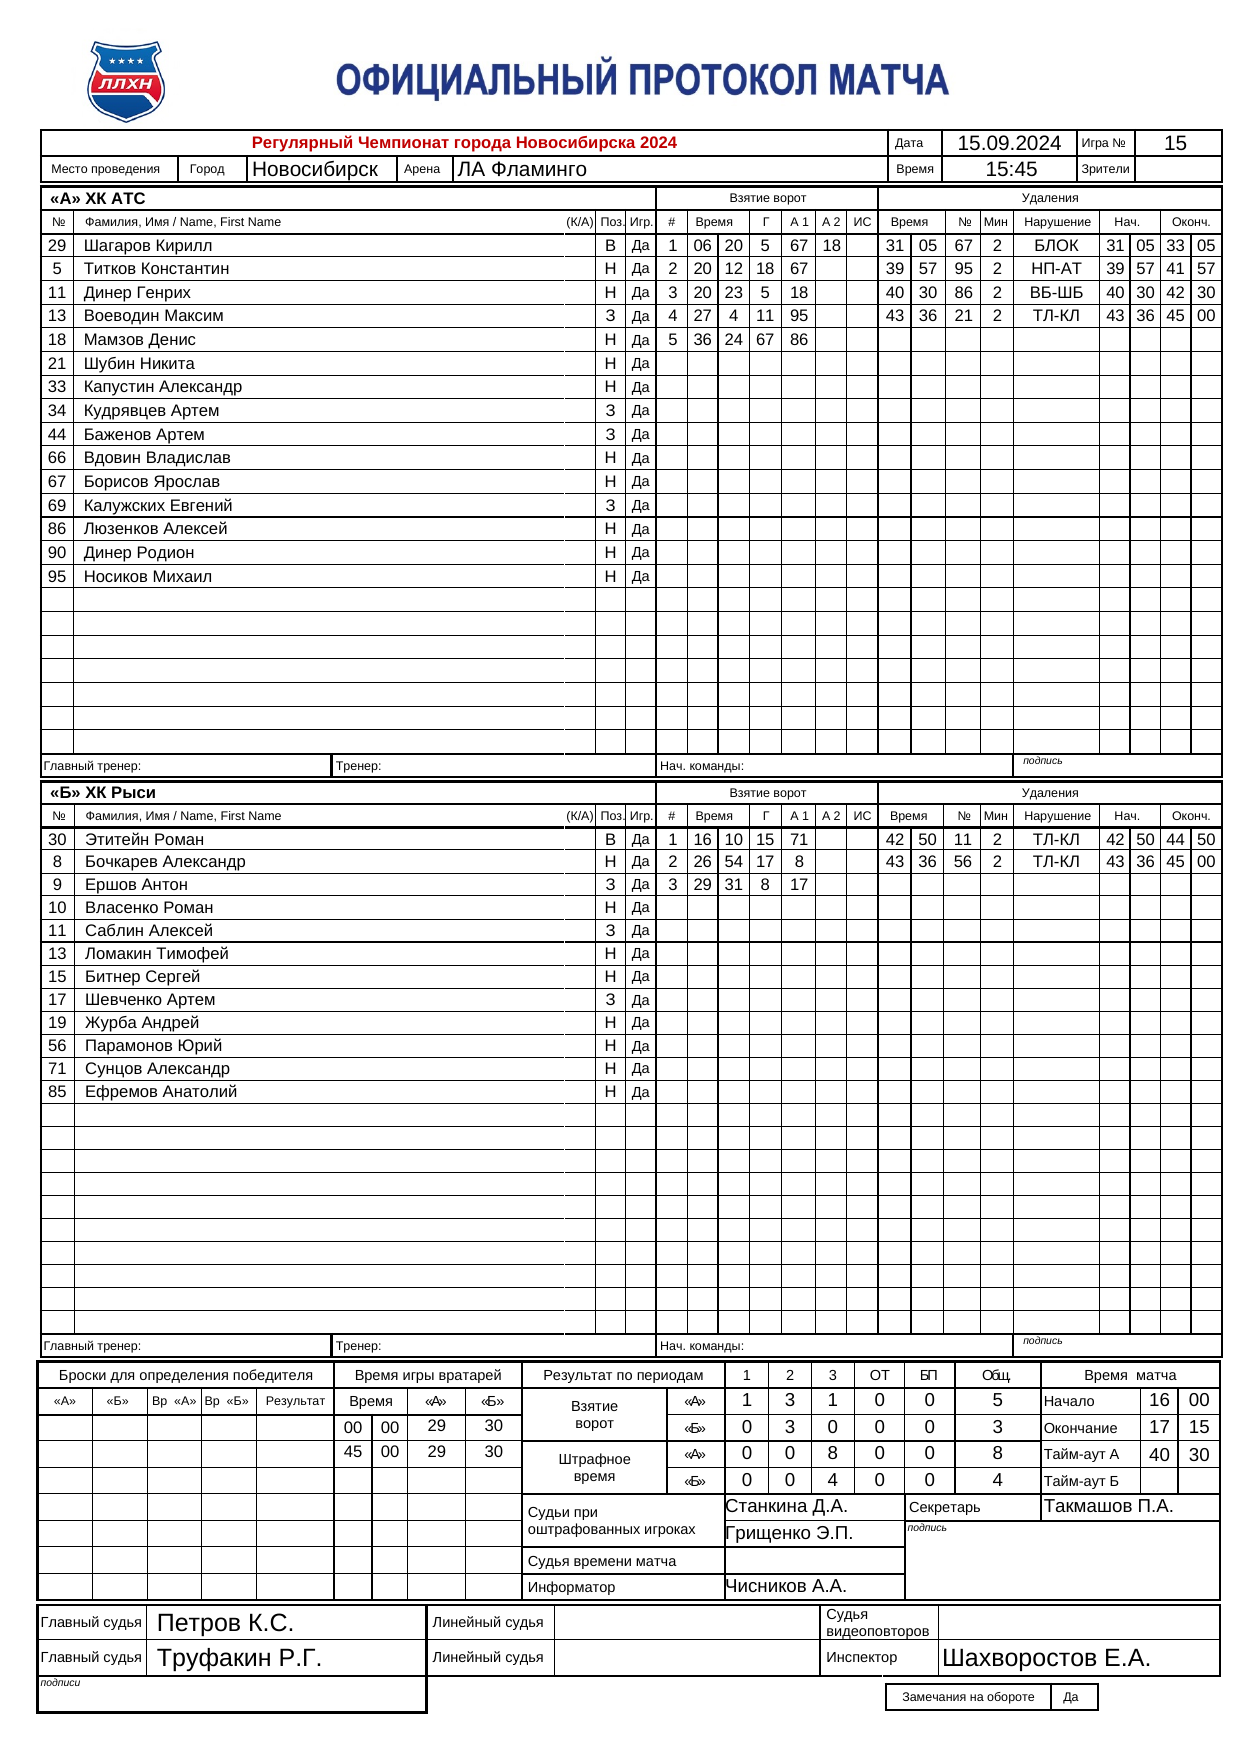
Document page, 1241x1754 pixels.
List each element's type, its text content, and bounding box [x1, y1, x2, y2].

table_cell [1131, 612, 1160, 634]
table_cell Судьи при оштрафованных игроках [523, 1495, 724, 1546]
table_cell [1131, 1150, 1160, 1172]
table_cell Место проведения [42, 157, 177, 181]
table_cell [750, 399, 781, 422]
table_cell 33 [42, 376, 73, 398]
table_cell [657, 1058, 687, 1079]
table_cell 5 [956, 1389, 1040, 1413]
table_cell [750, 446, 781, 469]
table_cell [75, 1104, 564, 1126]
table_cell [847, 1104, 877, 1126]
table_cell [565, 1104, 595, 1126]
table_cell [1131, 352, 1160, 374]
table_cell [1136, 157, 1221, 181]
table_cell [782, 518, 815, 540]
table_cell [202, 1468, 256, 1493]
table_cell [1131, 659, 1160, 682]
table_cell [719, 896, 749, 918]
table_cell [782, 565, 815, 587]
table_cell [750, 518, 781, 540]
table_cell [42, 1311, 74, 1333]
table_cell [719, 1288, 749, 1310]
table_cell [1131, 1104, 1160, 1126]
table_cell [555, 1640, 819, 1675]
table_cell [912, 874, 943, 895]
table_cell [782, 943, 815, 964]
table_cell [1100, 1150, 1129, 1172]
table_cell [981, 1219, 1013, 1241]
table_cell Время [335, 1389, 407, 1413]
table_cell [719, 1242, 749, 1264]
table_cell [1100, 328, 1129, 351]
table_cell [847, 683, 877, 706]
table_cell [944, 1242, 980, 1264]
table_cell [373, 1468, 407, 1493]
table_cell [1141, 1468, 1177, 1493]
table_cell 90 [42, 541, 73, 564]
table_cell [148, 1468, 201, 1493]
table_cell 00 [373, 1441, 407, 1467]
table_cell [373, 1574, 407, 1599]
table_cell [944, 920, 980, 941]
table_cell [596, 1311, 625, 1333]
table_header 15 [1136, 131, 1221, 155]
table_cell А 1 [782, 805, 815, 826]
table_cell 2 [981, 305, 1013, 327]
table_cell [1100, 588, 1129, 611]
table_cell [847, 352, 877, 374]
table_cell [626, 1242, 655, 1264]
table_cell 42 [879, 829, 910, 849]
table_cell 36 [912, 305, 945, 327]
table_cell (К/А) [565, 805, 595, 826]
table_cell 18 [750, 257, 781, 280]
table_cell [981, 399, 1013, 422]
table_cell [596, 588, 625, 611]
table_cell [719, 683, 749, 706]
table_cell Такмашов П.А. [1042, 1495, 1219, 1520]
table_cell [912, 1219, 943, 1241]
table_cell [626, 1219, 655, 1241]
table_cell [847, 1311, 877, 1333]
table_cell [688, 943, 717, 964]
table_cell [782, 1311, 815, 1333]
table_cell [596, 1173, 625, 1195]
table_cell [688, 470, 717, 493]
table_cell [944, 1288, 980, 1310]
table_cell [981, 730, 1013, 753]
table_cell [565, 683, 595, 706]
table_cell [1161, 612, 1190, 634]
table_cell [879, 896, 910, 918]
table_cell Журба Андрей [75, 1012, 564, 1033]
table_cell [816, 518, 846, 540]
table_cell [719, 1081, 749, 1103]
table_cell Судья видеоповторов [821, 1606, 938, 1639]
table_cell [1192, 966, 1221, 987]
table_cell [816, 423, 846, 445]
table_cell Да [626, 423, 655, 445]
table_cell [1192, 943, 1221, 964]
table_cell [1192, 659, 1221, 682]
table_cell [1100, 1104, 1129, 1126]
table_cell Н [596, 518, 625, 540]
table_cell 45 [1161, 305, 1190, 327]
table_header БП [905, 1363, 954, 1387]
table_cell [74, 683, 564, 706]
table_cell [408, 1574, 465, 1599]
table_cell [719, 423, 749, 445]
table_cell [42, 1288, 74, 1310]
table_header 1 [726, 1363, 768, 1387]
table_cell [750, 541, 781, 564]
table_cell [373, 1494, 407, 1520]
table_cell 15 [42, 966, 74, 987]
table_cell [1192, 707, 1221, 729]
table_cell Да [626, 235, 655, 256]
table_cell [1161, 1311, 1190, 1333]
table_cell [1161, 636, 1190, 658]
table_cell 67 [782, 235, 815, 256]
table_cell [1100, 1265, 1129, 1287]
table_cell [782, 1242, 815, 1264]
table_cell 05 [1192, 235, 1221, 256]
table_cell [657, 1311, 687, 1333]
table_cell [1192, 1127, 1221, 1149]
table_cell [981, 588, 1013, 611]
table_cell ТЛ-КЛ [1014, 305, 1099, 327]
table_cell [981, 659, 1013, 682]
table_cell 67 [946, 235, 980, 256]
table_cell [1014, 1311, 1099, 1333]
table_cell [1014, 446, 1099, 469]
table_cell [719, 1127, 749, 1149]
table_cell 1 [812, 1389, 854, 1413]
table_cell 71 [782, 829, 815, 849]
table_cell [408, 1494, 465, 1520]
table_cell [657, 659, 687, 682]
table_cell [1192, 470, 1221, 493]
table_cell [782, 1127, 815, 1149]
table_cell [1192, 1288, 1221, 1310]
table_cell [782, 588, 815, 611]
table_cell Да [626, 281, 655, 303]
table_cell [1014, 1196, 1099, 1218]
table_cell [719, 989, 749, 1011]
table_cell 15 [1179, 1415, 1219, 1440]
table_cell [816, 1058, 846, 1079]
table_cell [1014, 966, 1099, 987]
table_cell [626, 1150, 655, 1172]
table_cell [657, 1173, 687, 1195]
table_cell Да [626, 1081, 655, 1103]
table_cell [1131, 376, 1160, 398]
table_cell [688, 896, 717, 918]
table_cell [1131, 943, 1160, 964]
table_cell Да [626, 352, 655, 374]
table_cell [847, 588, 877, 611]
table_cell [75, 1150, 564, 1172]
table_cell 9 [42, 874, 74, 895]
table_cell [946, 612, 980, 634]
table_cell [946, 470, 980, 493]
table_cell [719, 494, 749, 516]
table_cell 43 [879, 850, 910, 872]
table_cell [408, 1468, 465, 1493]
table_cell [657, 707, 687, 729]
table_cell [782, 730, 815, 753]
table_cell [1161, 1127, 1190, 1149]
table_cell [944, 943, 980, 964]
table_cell [912, 588, 945, 611]
table_cell [93, 1441, 147, 1467]
table_cell [565, 1196, 595, 1218]
table_cell [981, 446, 1013, 469]
table_cell [565, 1081, 595, 1103]
table_cell [879, 1311, 910, 1333]
table_cell Взятие ворот [523, 1389, 666, 1440]
table_cell Н [596, 943, 625, 964]
table_cell 40 [879, 281, 910, 303]
table_cell [981, 1104, 1013, 1126]
table_cell Динер Генрих [74, 281, 564, 303]
table_cell Игр. [626, 805, 655, 826]
table_cell [565, 257, 595, 280]
table_cell [1192, 494, 1221, 516]
table_cell [565, 494, 595, 516]
table_cell [946, 352, 980, 374]
table_cell [946, 683, 980, 706]
table_cell [688, 1012, 717, 1033]
table_cell 3 [657, 281, 687, 303]
table_cell Нач. [1100, 805, 1160, 826]
table_cell [944, 1012, 980, 1033]
table_cell Да [626, 943, 655, 964]
table_cell 16 [1141, 1389, 1177, 1413]
table_cell [981, 328, 1013, 351]
table_cell [1014, 1104, 1099, 1126]
table_cell [1192, 1242, 1221, 1264]
table_cell 27 [688, 305, 717, 327]
table_cell [1161, 659, 1190, 682]
table_cell [847, 874, 877, 895]
table_cell [883, 1677, 1220, 1681]
table_cell [944, 1196, 980, 1218]
table_cell 36 [1131, 305, 1160, 327]
table_cell [688, 1150, 717, 1172]
table_cell 57 [1131, 257, 1160, 280]
table_cell [944, 1058, 980, 1079]
table_cell [750, 1104, 781, 1126]
table_cell [1131, 730, 1160, 753]
table_cell [565, 636, 595, 658]
table_cell 95 [782, 305, 815, 327]
table_cell [565, 1311, 595, 1333]
table_cell Н [596, 966, 625, 987]
table_cell [912, 1150, 943, 1172]
table_cell [1014, 1058, 1099, 1079]
table_cell [816, 850, 846, 872]
table_cell 29 [42, 235, 73, 256]
table_cell [750, 1035, 781, 1057]
table_cell 8 [956, 1442, 1040, 1467]
table_cell [981, 541, 1013, 564]
table_cell [596, 659, 625, 682]
table_cell 23 [719, 281, 749, 303]
table_cell 43 [1100, 850, 1129, 872]
table_cell [42, 1219, 74, 1241]
table_cell [816, 896, 846, 918]
table_cell 0 [905, 1468, 954, 1493]
table_cell [981, 1311, 1013, 1333]
table_cell [847, 1242, 877, 1264]
table_cell [879, 470, 910, 493]
table_cell 0 [905, 1415, 954, 1440]
table_cell [565, 943, 595, 964]
table_cell ИС [847, 211, 877, 233]
table_cell [1192, 1081, 1221, 1103]
table_cell [1100, 966, 1129, 987]
table_cell [879, 328, 910, 351]
table_cell [1131, 1242, 1160, 1264]
table_cell [912, 470, 945, 493]
table_cell Да [626, 518, 655, 540]
table_cell [719, 376, 749, 398]
table_header Взятие ворот [657, 783, 877, 803]
table_cell [688, 966, 717, 987]
table_cell [750, 659, 781, 682]
table_cell [1131, 896, 1160, 918]
picture [5, 28, 1179, 129]
table_cell [847, 943, 877, 964]
table_cell 00 [335, 1416, 371, 1440]
table_cell Главный тренер: [42, 1335, 330, 1356]
table_cell [1100, 565, 1129, 587]
table_cell [1131, 541, 1160, 564]
table_cell 24 [719, 328, 749, 351]
table_cell [912, 399, 945, 422]
table_cell [981, 494, 1013, 516]
table_cell [981, 1242, 1013, 1264]
table_cell [879, 1242, 910, 1264]
table_cell Нач. команды: [657, 755, 1012, 776]
table_cell [782, 470, 815, 493]
table_cell 29 [408, 1416, 465, 1440]
table_cell [1161, 446, 1190, 469]
table_cell [847, 1058, 877, 1079]
table_cell [879, 659, 910, 682]
table_cell [847, 989, 877, 1011]
table_cell 85 [42, 1081, 74, 1103]
table_cell [1131, 1288, 1160, 1310]
table_cell [719, 636, 749, 658]
table_cell [1100, 1081, 1129, 1103]
table_cell Тайм-аут А [1042, 1441, 1140, 1467]
table_cell [657, 1265, 687, 1287]
table_cell [847, 707, 877, 729]
table_cell [719, 707, 749, 729]
table_cell [816, 588, 846, 611]
table_cell [565, 470, 595, 493]
table_cell 67 [782, 257, 815, 280]
table_cell [1100, 1012, 1129, 1033]
table_cell [75, 1173, 564, 1195]
table_cell [816, 1012, 846, 1033]
table_cell 29 [688, 874, 717, 895]
table_cell [1131, 874, 1160, 895]
table_cell [1161, 683, 1190, 706]
table_cell [626, 636, 655, 658]
table_cell [335, 1494, 371, 1520]
table_cell 0 [905, 1389, 954, 1413]
table_cell [981, 1150, 1013, 1172]
table_cell [782, 683, 815, 706]
table_cell [879, 1150, 910, 1172]
table_cell 4 [956, 1468, 1040, 1493]
table_cell [1192, 376, 1221, 398]
table_cell Н [596, 1081, 625, 1103]
table_cell [981, 1035, 1013, 1057]
table_cell [1131, 1173, 1160, 1195]
table_cell [657, 636, 687, 658]
table_cell 8 [812, 1442, 854, 1467]
table_cell [782, 1288, 815, 1310]
table_cell [782, 989, 815, 1011]
table_cell [657, 352, 687, 374]
table_cell [39, 1468, 92, 1493]
table_cell [750, 565, 781, 587]
table_cell [1192, 588, 1221, 611]
table_cell [879, 446, 910, 469]
table_cell [565, 541, 595, 564]
table_cell [1014, 1035, 1099, 1057]
table_cell [912, 446, 945, 469]
table_cell [981, 1196, 1013, 1218]
table_cell [719, 1150, 749, 1172]
table_cell [565, 966, 595, 987]
table_cell Нач. [1100, 211, 1160, 233]
table_cell [912, 612, 945, 634]
table_cell [466, 1521, 521, 1546]
table_cell [1014, 352, 1099, 374]
table_cell [1100, 989, 1129, 1011]
table_cell [1131, 328, 1160, 351]
table_cell подпись [906, 1522, 1219, 1599]
table_cell [657, 1288, 687, 1310]
table_cell 0 [855, 1415, 904, 1440]
table_cell [565, 850, 595, 872]
table_cell [688, 1265, 717, 1287]
table_cell [1161, 1012, 1190, 1033]
table_cell № [944, 805, 980, 826]
table_cell [688, 1196, 717, 1218]
table_cell [1014, 1242, 1099, 1264]
table_cell [750, 612, 781, 634]
table_header Игра № [1078, 131, 1134, 155]
table_cell [1192, 518, 1221, 540]
table_cell [1131, 966, 1160, 987]
table_cell [750, 943, 781, 964]
table_cell [782, 1173, 815, 1195]
table_cell [1131, 1012, 1160, 1033]
table_cell [1014, 1288, 1099, 1310]
table_cell [879, 1173, 910, 1195]
table_cell [816, 541, 846, 564]
table_cell [1131, 920, 1160, 941]
table_cell [782, 423, 815, 445]
table_cell [750, 1219, 781, 1241]
table_cell [1161, 730, 1190, 753]
table_cell [1192, 565, 1221, 587]
table_cell [596, 730, 625, 753]
table_cell [944, 1265, 980, 1287]
table_cell [782, 541, 815, 564]
table_cell Н [596, 1058, 625, 1079]
table_cell ИС [847, 805, 877, 826]
table_cell [750, 920, 781, 941]
table_cell 56 [42, 1035, 74, 1057]
table_cell [782, 896, 815, 918]
table_cell [879, 707, 910, 729]
table_cell [981, 376, 1013, 398]
table_cell [847, 1219, 877, 1241]
table_cell [42, 1150, 74, 1172]
table_cell [74, 730, 564, 753]
table_cell Результат [257, 1389, 333, 1413]
table_cell [879, 1219, 910, 1241]
table_cell 2 [981, 829, 1013, 849]
table_cell [750, 1311, 781, 1333]
table_cell [847, 423, 877, 445]
table_cell 20 [719, 235, 749, 256]
table_cell [688, 683, 717, 706]
table_cell 3 [769, 1415, 811, 1440]
table_cell 05 [1131, 235, 1160, 256]
table_cell 42 [1100, 829, 1129, 849]
table_cell Ефремов Анатолий [75, 1081, 564, 1103]
table_cell 12 [719, 257, 749, 280]
table_cell [981, 920, 1013, 941]
table_cell [847, 257, 877, 280]
table_cell [912, 1173, 943, 1195]
table_cell Время [688, 211, 749, 233]
table_cell [42, 588, 73, 611]
table_cell [750, 896, 781, 918]
table_cell [93, 1574, 147, 1599]
table_cell [1100, 896, 1129, 918]
table_cell «А» [408, 1389, 465, 1413]
table_cell [565, 874, 595, 895]
table_cell [1014, 1173, 1099, 1195]
table_cell [719, 730, 749, 753]
table_cell [565, 920, 595, 941]
table_cell [1192, 612, 1221, 634]
table_cell [257, 1416, 333, 1440]
table_cell [750, 1150, 781, 1172]
table_cell [944, 874, 980, 895]
table_cell 29 [408, 1441, 465, 1467]
table_cell [1014, 683, 1099, 706]
table_cell [373, 1547, 407, 1573]
table_cell [74, 588, 564, 611]
table_cell Да [626, 1058, 655, 1079]
table_cell [912, 896, 943, 918]
table_cell [912, 636, 945, 658]
table_cell [981, 966, 1013, 987]
table_cell № [946, 211, 980, 233]
table_cell [750, 1173, 781, 1195]
table_cell Да [626, 896, 655, 918]
table_cell [847, 1035, 877, 1057]
table_cell [1014, 518, 1099, 540]
table_cell [1100, 943, 1129, 964]
table_cell 18 [42, 328, 73, 351]
table_cell [1131, 1081, 1160, 1103]
table_cell [782, 1058, 815, 1079]
table_cell [335, 1521, 371, 1546]
table_cell [42, 1196, 74, 1218]
table_cell [93, 1468, 147, 1493]
table_cell [1100, 1288, 1129, 1310]
table_cell [912, 1242, 943, 1264]
table_header Время матча [1042, 1363, 1219, 1387]
table_cell [688, 588, 717, 611]
table_cell [1014, 399, 1099, 422]
table_cell 43 [879, 305, 910, 327]
table_cell [847, 730, 877, 753]
table_cell [1131, 683, 1160, 706]
table_cell [719, 1058, 749, 1079]
table_header Удаления [879, 783, 1221, 803]
table_cell [42, 730, 73, 753]
table_cell [1014, 376, 1099, 398]
table_cell 41 [1161, 257, 1190, 280]
table_cell Да [626, 541, 655, 564]
table_cell [1100, 494, 1129, 516]
table_cell [816, 1173, 846, 1195]
table_cell [1161, 423, 1190, 445]
table_cell [688, 446, 717, 469]
table_cell [879, 494, 910, 516]
table_cell [879, 683, 910, 706]
table_cell Главный судья [39, 1606, 146, 1639]
table_cell [1192, 683, 1221, 706]
table_cell 95 [42, 565, 73, 587]
table_cell 10 [42, 896, 74, 918]
table_cell [657, 1081, 687, 1103]
table_cell [1161, 943, 1190, 964]
table_cell [42, 612, 73, 634]
table_cell Время [889, 157, 941, 181]
table_cell [688, 636, 717, 658]
table_cell 34 [42, 399, 73, 422]
table_cell [750, 1058, 781, 1079]
table_cell [148, 1494, 201, 1520]
table_cell 71 [42, 1058, 74, 1079]
table_cell Линейный судья [428, 1640, 554, 1675]
table_cell 0 [855, 1389, 904, 1413]
table_cell Н [596, 850, 625, 872]
table_cell [42, 707, 73, 729]
table_header 2 [769, 1363, 811, 1387]
table_cell [847, 541, 877, 564]
table_cell 30 [1179, 1441, 1219, 1467]
table_cell [847, 494, 877, 516]
table_cell [1192, 920, 1221, 941]
table_cell [981, 1058, 1013, 1079]
table_cell [626, 612, 655, 634]
table_cell [1014, 423, 1099, 445]
table_cell [782, 399, 815, 422]
table_cell [782, 1081, 815, 1103]
table_cell [1192, 1173, 1221, 1195]
table_cell 67 [42, 470, 73, 493]
table_cell [782, 612, 815, 634]
table_cell [879, 1288, 910, 1310]
table_cell подписи [39, 1677, 425, 1711]
table_cell Нарушение [1014, 805, 1099, 826]
table_cell [1161, 399, 1190, 422]
table_cell [1131, 1035, 1160, 1057]
table_cell [912, 1012, 943, 1033]
table_cell [719, 470, 749, 493]
table_cell Фамилия, Имя / Name, First Name [75, 805, 565, 826]
table_cell [1131, 636, 1160, 658]
table_cell [981, 1265, 1013, 1287]
table_cell [565, 328, 595, 351]
table_cell [565, 989, 595, 1011]
table_cell 3 [769, 1389, 811, 1413]
table_cell Шевченко Артем [75, 989, 564, 1011]
table_cell [1161, 588, 1190, 611]
table_cell Да [626, 399, 655, 422]
table_cell [1131, 565, 1160, 587]
table_cell [944, 1127, 980, 1149]
table_cell [719, 1311, 749, 1333]
table_cell [257, 1574, 333, 1599]
table_cell [657, 1150, 687, 1172]
table_cell [74, 636, 564, 658]
table_cell [148, 1574, 201, 1599]
table_cell [596, 1242, 625, 1264]
table_cell 36 [912, 850, 943, 872]
table_cell Ершов Антон [75, 874, 564, 895]
table_cell [782, 966, 815, 987]
table_cell [74, 707, 564, 729]
table_cell Люзенков Алексей [74, 518, 564, 540]
table_header Регулярный Чемпионат города Новосибирска 2024 [42, 131, 887, 155]
table_cell 17 [782, 874, 815, 895]
table_cell Тайм-аут Б [1042, 1468, 1140, 1493]
table_cell [688, 1219, 717, 1241]
table_cell [688, 730, 717, 753]
table_cell [688, 1173, 717, 1195]
table_cell [816, 257, 846, 280]
table_cell 2 [981, 281, 1013, 303]
table_cell [719, 1035, 749, 1057]
table_cell [626, 588, 655, 611]
table_cell [1161, 1150, 1190, 1172]
table_cell [847, 328, 877, 351]
table_cell [912, 1081, 943, 1103]
table_cell [750, 588, 781, 611]
table_cell [816, 707, 846, 729]
table_cell [466, 1468, 521, 1493]
table_cell [946, 565, 980, 587]
table_cell Судья времени матча [523, 1548, 724, 1573]
table_cell 57 [912, 257, 945, 280]
table_cell 3 [956, 1415, 1040, 1440]
table_cell [626, 1173, 655, 1195]
table_cell [847, 1196, 877, 1218]
table_cell [816, 989, 846, 1011]
table_cell [912, 541, 945, 564]
table_cell 36 [1131, 850, 1160, 872]
table_cell Н [596, 470, 625, 493]
table_cell 0 [769, 1442, 811, 1467]
table_cell [816, 683, 846, 706]
table_cell [688, 1081, 717, 1103]
table_cell [657, 1242, 687, 1264]
table_cell [408, 1521, 465, 1546]
table_cell [719, 565, 749, 587]
table_cell [782, 920, 815, 941]
table_cell Н [596, 565, 625, 587]
table_header Удаления [879, 188, 1221, 209]
table_cell [428, 1677, 882, 1711]
table_cell [1161, 966, 1190, 987]
table_cell [816, 1311, 846, 1333]
table_cell Оконч. [1161, 211, 1221, 233]
table_cell [816, 446, 846, 469]
table_cell [466, 1574, 521, 1599]
table_cell 16 [688, 829, 717, 849]
table_cell [879, 1265, 910, 1287]
table_cell 11 [750, 305, 781, 327]
table_cell [688, 352, 717, 374]
table_cell [879, 518, 910, 540]
table_cell 33 [1161, 235, 1190, 256]
table_cell Да [626, 1035, 655, 1057]
table_cell З [596, 423, 625, 445]
table_cell Парамонов Юрий [75, 1035, 564, 1057]
table_cell [1014, 659, 1099, 682]
table_cell 0 [855, 1442, 904, 1467]
table_cell [75, 1127, 564, 1149]
table_cell [1014, 328, 1099, 351]
table_cell [750, 352, 781, 374]
table_cell З [596, 305, 625, 327]
table_cell [39, 1521, 92, 1546]
table_cell [944, 989, 980, 1011]
table_cell [93, 1416, 147, 1440]
table_cell [565, 1219, 595, 1241]
table_cell [1014, 612, 1099, 634]
table_cell 4 [719, 305, 749, 327]
table_cell 1 [657, 829, 687, 849]
table_cell [1161, 874, 1190, 895]
table_header Да [1052, 1685, 1097, 1709]
table_cell [657, 541, 687, 564]
table_cell [565, 1288, 595, 1310]
table_cell [719, 518, 749, 540]
table_cell Штрафное время [523, 1442, 666, 1493]
table_cell 0 [855, 1468, 904, 1493]
table_cell [39, 1494, 92, 1520]
table_cell [782, 1219, 815, 1241]
table_cell [1192, 1150, 1221, 1172]
table_cell [816, 966, 846, 987]
table_cell Вдовин Владислав [74, 446, 564, 469]
table_cell [719, 399, 749, 422]
table_cell [657, 896, 687, 918]
table_cell [1161, 1035, 1190, 1057]
table_cell [257, 1468, 333, 1493]
table_cell [1192, 446, 1221, 469]
table_cell 4 [657, 305, 687, 327]
table_cell [1100, 707, 1129, 729]
table_cell [946, 328, 980, 351]
table_cell Главный тренер: [42, 755, 330, 776]
table_cell [1131, 707, 1160, 729]
table_cell [944, 1219, 980, 1241]
table_cell [657, 1104, 687, 1126]
table_cell [879, 588, 910, 611]
table_cell [847, 1012, 877, 1033]
table_cell [1192, 1104, 1221, 1126]
table_cell [148, 1416, 201, 1440]
table_cell [626, 1265, 655, 1287]
table_cell 45 [335, 1441, 371, 1467]
table_cell Оконч. [1161, 805, 1221, 826]
table_cell [816, 612, 846, 634]
table_cell 69 [42, 494, 73, 516]
table_cell 40 [1100, 281, 1129, 303]
table_cell [912, 707, 945, 729]
table_cell [596, 636, 625, 658]
table_cell [626, 730, 655, 753]
table_cell [750, 1127, 781, 1149]
table_cell Бочкарев Александр [75, 850, 564, 872]
table_cell [565, 518, 595, 540]
table_cell [688, 494, 717, 516]
table_cell [879, 1081, 910, 1103]
table_cell Да [626, 850, 655, 872]
table_cell 19 [42, 1012, 74, 1033]
table_cell [657, 966, 687, 987]
table_cell [981, 565, 1013, 587]
table_cell [981, 989, 1013, 1011]
table_cell [688, 518, 717, 540]
table_cell [912, 1104, 943, 1126]
table_cell [847, 896, 877, 918]
table_cell [1014, 1265, 1099, 1287]
table_cell Поз. [596, 805, 625, 826]
table_cell [565, 446, 595, 469]
table_cell [565, 1173, 595, 1195]
table_cell [626, 683, 655, 706]
table_cell 17 [1141, 1415, 1177, 1440]
table_cell [719, 1104, 749, 1126]
table_cell [1192, 636, 1221, 658]
table_cell [981, 636, 1013, 658]
table_cell [981, 1173, 1013, 1195]
table_cell З [596, 399, 625, 422]
table_cell [1014, 1012, 1099, 1033]
table_cell [1014, 874, 1099, 895]
table_cell «А» [39, 1389, 92, 1413]
table_cell Линейный судья [428, 1606, 554, 1639]
table_cell Мин [981, 211, 1013, 233]
table_cell 56 [944, 850, 980, 872]
table_header «А» ХК АТС [42, 188, 655, 209]
table_cell [912, 1058, 943, 1079]
table_cell 31 [1100, 235, 1129, 256]
table_cell 0 [726, 1442, 768, 1467]
table_cell [847, 1127, 877, 1149]
table_cell [944, 1150, 980, 1172]
table_cell 8 [750, 874, 781, 895]
table_cell [596, 1196, 625, 1218]
table_header Взятие ворот [657, 188, 877, 209]
table_cell [1192, 352, 1221, 374]
table_cell Да [626, 446, 655, 469]
table_cell [688, 541, 717, 564]
table_cell [879, 1012, 910, 1033]
table_cell [257, 1547, 333, 1573]
table_cell подпись [1014, 1335, 1221, 1356]
table_cell [944, 1173, 980, 1195]
table_cell 36 [688, 328, 717, 351]
table_cell [657, 1035, 687, 1057]
table_cell [847, 470, 877, 493]
table_cell 3 [657, 874, 687, 895]
table_cell 1 [657, 235, 687, 256]
table_cell [39, 1574, 92, 1599]
table_cell [816, 1242, 846, 1264]
table_cell [93, 1547, 147, 1573]
table_cell [1100, 518, 1129, 540]
table_cell [847, 636, 877, 658]
table_cell [657, 1219, 687, 1241]
table_cell [565, 829, 595, 849]
table_cell [202, 1416, 256, 1440]
table_header Замечания на обороте [887, 1685, 1050, 1709]
table_cell Н [596, 896, 625, 918]
table_cell [719, 920, 749, 941]
table_cell [626, 1127, 655, 1149]
table_cell [1161, 1173, 1190, 1195]
table_cell 2 [657, 850, 687, 872]
table_cell [981, 1288, 1013, 1310]
table_cell [565, 1127, 595, 1149]
table_cell [981, 1012, 1013, 1033]
table_cell [719, 588, 749, 611]
table_cell [912, 1311, 943, 1333]
table_cell [688, 989, 717, 1011]
table_cell [39, 1547, 92, 1573]
table_cell «Б» [93, 1389, 147, 1413]
table_cell [1100, 1173, 1129, 1195]
table_cell [816, 1081, 846, 1103]
table_cell [657, 494, 687, 516]
table_cell [1161, 1219, 1190, 1241]
table_cell «Б» [668, 1415, 724, 1440]
table_cell [750, 730, 781, 753]
table_cell Игр. [626, 211, 655, 233]
table_cell [816, 730, 846, 753]
table_header Дата [889, 131, 941, 155]
table_cell Н [596, 541, 625, 564]
table_cell [847, 829, 877, 849]
table_cell Баженов Артем [74, 423, 564, 445]
table_cell [847, 659, 877, 682]
table_header ОТ [855, 1363, 904, 1387]
table_cell [1100, 376, 1129, 398]
table_cell [782, 352, 815, 374]
table_cell [981, 518, 1013, 540]
table_cell 8 [782, 850, 815, 872]
table_cell Н [596, 1012, 625, 1033]
table_cell [719, 943, 749, 964]
table_cell Нарушение [1014, 211, 1099, 233]
table_cell [912, 352, 945, 374]
table_cell [42, 683, 73, 706]
table_cell [879, 966, 910, 987]
table_cell [719, 446, 749, 469]
table_cell 39 [879, 257, 910, 280]
table_cell [1014, 1081, 1099, 1103]
table_cell [816, 829, 846, 849]
table_cell [1161, 707, 1190, 729]
table_cell [816, 943, 846, 964]
table_cell [816, 659, 846, 682]
table_cell [657, 376, 687, 398]
table_cell [1192, 541, 1221, 564]
table_cell [1192, 1012, 1221, 1033]
table_cell [750, 1242, 781, 1264]
table_cell [719, 1265, 749, 1287]
table_cell 44 [42, 423, 73, 445]
table_cell [847, 281, 877, 303]
table_cell [596, 707, 625, 729]
table_cell [1100, 636, 1129, 658]
table_cell [335, 1468, 371, 1493]
table_cell [981, 943, 1013, 964]
table_cell [1014, 943, 1099, 964]
table_cell [75, 1288, 564, 1310]
table_cell [596, 1127, 625, 1149]
table_cell # [657, 805, 687, 826]
table_cell Труфакин Р.Г. [147, 1640, 425, 1675]
table_cell Да [626, 920, 655, 941]
table_cell [816, 1127, 846, 1149]
table_cell [847, 850, 877, 872]
table_cell [981, 896, 1013, 918]
table_cell Шубин Никита [74, 352, 564, 374]
table_cell А 2 [816, 211, 846, 233]
table_cell [565, 376, 595, 398]
table_cell [879, 541, 910, 564]
table_cell [202, 1547, 256, 1573]
table_cell [912, 943, 943, 964]
table_cell [944, 1311, 980, 1333]
table_cell [782, 1012, 815, 1033]
table_cell Главный судья [39, 1640, 146, 1675]
table_cell [335, 1547, 371, 1573]
table_cell [816, 1288, 846, 1310]
table_cell [565, 896, 595, 918]
table_cell [565, 1150, 595, 1172]
table_cell 17 [750, 850, 781, 872]
table_cell [847, 966, 877, 987]
table_cell З [596, 874, 625, 895]
table_cell «А» [668, 1389, 724, 1413]
table_cell [946, 399, 980, 422]
table_cell [981, 874, 1013, 895]
table_cell [1100, 541, 1129, 564]
table_cell 21 [946, 305, 980, 327]
table_cell [816, 470, 846, 493]
table_cell [879, 730, 910, 753]
table_cell [373, 1521, 407, 1546]
table_cell [1131, 518, 1160, 540]
table_cell [816, 1265, 846, 1287]
table_cell [596, 612, 625, 634]
table_cell 18 [782, 281, 815, 303]
table_cell [148, 1441, 201, 1467]
table_cell [657, 683, 687, 706]
table_cell [1161, 1242, 1190, 1264]
table_cell [782, 636, 815, 658]
table_cell [782, 1265, 815, 1287]
table_cell [912, 920, 943, 941]
table_cell [202, 1521, 256, 1546]
table_cell В [596, 235, 625, 256]
table_cell [39, 1441, 92, 1467]
table_cell [912, 494, 945, 516]
table_cell [257, 1494, 333, 1520]
table_cell [946, 659, 980, 682]
table_cell [879, 565, 910, 587]
table_cell [946, 494, 980, 516]
table_cell [555, 1606, 819, 1639]
table_cell Динер Родион [74, 541, 564, 564]
table_cell [1100, 1058, 1129, 1079]
table_cell Зрители [1078, 157, 1134, 181]
table_cell 10 [719, 829, 749, 849]
table_cell [42, 636, 73, 658]
table_cell [750, 1012, 781, 1033]
table_cell Н [596, 446, 625, 469]
table_cell Да [626, 1012, 655, 1033]
table_cell [981, 1081, 1013, 1103]
table_cell 15:45 [943, 157, 1076, 181]
table_cell 21 [42, 352, 73, 374]
table_cell [719, 1196, 749, 1218]
table_cell [688, 1035, 717, 1057]
table_cell [75, 1196, 564, 1218]
table_cell [1192, 1265, 1221, 1287]
table_cell [912, 730, 945, 753]
table_cell А 1 [782, 211, 815, 233]
table_cell [1161, 989, 1190, 1011]
table_cell [1100, 423, 1129, 445]
table_cell Ломакин Тимофей [75, 943, 564, 964]
table_cell 0 [726, 1468, 768, 1493]
table_cell [847, 920, 877, 941]
table_cell [688, 920, 717, 941]
table_cell [596, 1104, 625, 1126]
table_cell [750, 966, 781, 987]
table_cell [1161, 376, 1190, 398]
table_cell [335, 1574, 371, 1599]
table_cell [657, 565, 687, 587]
table_cell 11 [944, 829, 980, 849]
table_cell [944, 896, 980, 918]
table_cell [1131, 1058, 1160, 1079]
table_cell [202, 1441, 256, 1467]
table_cell [1161, 352, 1190, 374]
table_cell 5 [750, 235, 781, 256]
table_cell [719, 1173, 749, 1195]
table_cell [912, 1265, 943, 1287]
table_cell Да [626, 989, 655, 1011]
table_cell [946, 376, 980, 398]
table_cell ВБ-ШБ [1014, 281, 1099, 303]
table_cell 11 [42, 281, 73, 303]
table_cell [816, 636, 846, 658]
table_cell [257, 1441, 333, 1467]
table_cell [879, 874, 910, 895]
table_cell 00 [1192, 850, 1221, 872]
table_cell [408, 1547, 465, 1573]
table_cell [1131, 1219, 1160, 1241]
table_cell [1192, 730, 1221, 753]
table_cell [750, 707, 781, 729]
table_cell [93, 1521, 147, 1546]
table_cell [75, 1311, 564, 1333]
table_cell 5 [42, 257, 73, 280]
table_cell [565, 399, 595, 422]
table_cell Окончание [1042, 1415, 1140, 1440]
table_cell Шахворостов Е.А. [939, 1640, 1219, 1675]
table_cell 2 [981, 235, 1013, 256]
table_cell [847, 612, 877, 634]
table_cell [944, 966, 980, 987]
table_cell [719, 612, 749, 634]
table_cell Да [626, 494, 655, 516]
table_cell [782, 707, 815, 729]
table_cell [981, 612, 1013, 634]
table_cell 13 [42, 943, 74, 964]
table_cell [688, 1104, 717, 1126]
table_cell 15 [750, 829, 781, 849]
table_cell [750, 989, 781, 1011]
table_cell 0 [905, 1442, 954, 1467]
table_cell «Б» [668, 1468, 724, 1493]
table_cell [912, 518, 945, 540]
table_cell [1192, 328, 1221, 351]
table_cell 45 [1161, 850, 1190, 872]
table_cell [946, 707, 980, 729]
table_cell [946, 588, 980, 611]
table_cell [847, 376, 877, 398]
table_cell [1161, 1265, 1190, 1287]
table_cell [782, 659, 815, 682]
table_cell 86 [782, 328, 815, 351]
table_cell [816, 1104, 846, 1126]
table_cell [912, 1288, 943, 1310]
table_cell [750, 683, 781, 706]
table_cell [1192, 399, 1221, 422]
table_cell [1179, 1468, 1219, 1493]
table_cell [879, 1127, 910, 1149]
table_cell [657, 399, 687, 422]
table_cell [879, 989, 910, 1011]
table_cell [657, 1012, 687, 1033]
table_cell [816, 328, 846, 351]
table_cell 5 [657, 328, 687, 351]
table_cell [1100, 470, 1129, 493]
table_cell Власенко Роман [75, 896, 564, 918]
table_cell Станкина Д.А. [726, 1495, 904, 1520]
table_cell [750, 1196, 781, 1218]
table_cell [688, 1058, 717, 1079]
table_cell [1014, 730, 1099, 753]
table_cell [1100, 874, 1129, 895]
table_cell [981, 423, 1013, 445]
table_cell Да [626, 257, 655, 280]
table_cell [1100, 1242, 1129, 1264]
table_cell [565, 1012, 595, 1033]
table_cell [816, 1196, 846, 1218]
table_cell 20 [688, 281, 717, 303]
table_cell [750, 1265, 781, 1287]
table_cell [816, 399, 846, 422]
table_cell [912, 565, 945, 587]
table_cell [816, 1219, 846, 1241]
table_cell [782, 1150, 815, 1172]
table_cell [1014, 896, 1099, 918]
table_cell [946, 423, 980, 445]
table_cell [726, 1548, 904, 1573]
table_cell [912, 423, 945, 445]
table_cell [1161, 518, 1190, 540]
table_cell [1192, 1196, 1221, 1218]
table_cell [1131, 1311, 1160, 1333]
table_cell [565, 1035, 595, 1057]
table_cell [1100, 1035, 1129, 1057]
table_cell [816, 376, 846, 398]
table_cell 2 [981, 257, 1013, 280]
table_cell [565, 305, 595, 327]
table_cell [879, 1058, 910, 1079]
table_cell [75, 1219, 564, 1241]
table_cell Саблин Алексей [75, 920, 564, 941]
table_cell [847, 1081, 877, 1103]
table_cell 2 [981, 850, 1013, 872]
table_cell 11 [42, 920, 74, 941]
table_cell [688, 612, 717, 634]
table_cell [257, 1521, 333, 1546]
table_cell [688, 1127, 717, 1149]
table_cell [75, 1265, 564, 1287]
table_cell [1161, 470, 1190, 493]
table_cell [657, 470, 687, 493]
table_cell Борисов Ярослав [74, 470, 564, 493]
table_cell [1161, 896, 1190, 918]
table_cell [719, 1219, 749, 1241]
table_cell 95 [946, 257, 980, 280]
table_cell Время [879, 805, 943, 826]
table_cell [750, 1081, 781, 1103]
table_cell [42, 1265, 74, 1287]
table_cell 17 [42, 989, 74, 1011]
table_cell [1131, 989, 1160, 1011]
table_cell [981, 707, 1013, 729]
table_cell [688, 1311, 717, 1333]
table_cell Тренер: [333, 1335, 655, 1356]
table_cell [750, 636, 781, 658]
table_cell [879, 1035, 910, 1057]
table_cell № [42, 211, 73, 233]
table_cell 00 [1192, 305, 1221, 327]
table_cell [1192, 1311, 1221, 1333]
table_cell [565, 1242, 595, 1264]
table_cell [847, 518, 877, 540]
table_cell [1161, 328, 1190, 351]
table_cell Шагаров Кирилл [74, 235, 564, 256]
table_cell [565, 565, 595, 587]
table_cell Н [596, 376, 625, 398]
table_cell [1100, 1127, 1129, 1149]
table_cell [981, 470, 1013, 493]
table_cell [946, 446, 980, 469]
table_cell 4 [812, 1468, 854, 1493]
table_cell 50 [912, 829, 943, 849]
table_cell Город [179, 157, 246, 181]
table_cell [1161, 1081, 1190, 1103]
table_cell Воеводин Максим [74, 305, 564, 327]
table_cell [847, 305, 877, 327]
table_cell [1161, 541, 1190, 564]
table_cell [657, 1127, 687, 1149]
table_cell Мамзов Денис [74, 328, 564, 351]
table_cell [39, 1416, 92, 1440]
table_cell [626, 659, 655, 682]
table_cell [847, 1265, 877, 1287]
table_cell 31 [879, 235, 910, 256]
table_cell [42, 659, 73, 682]
table_cell [1100, 920, 1129, 941]
table_cell [816, 565, 846, 587]
table_cell [782, 1196, 815, 1218]
table_cell [657, 1196, 687, 1218]
table_cell [565, 707, 595, 729]
table_cell № [42, 805, 74, 826]
table_cell [42, 1242, 74, 1264]
table_cell 54 [719, 850, 749, 872]
table_cell Битнер Сергей [75, 966, 564, 987]
table_cell [1131, 399, 1160, 422]
table_cell Кудрявцев Артем [74, 399, 564, 422]
table_cell [1099, 1682, 1220, 1711]
table_cell [879, 399, 910, 422]
table_cell [912, 1127, 943, 1149]
table_cell [946, 636, 980, 658]
table_cell [1192, 423, 1221, 445]
table_cell [202, 1494, 256, 1520]
table_cell Чисников А.А. [726, 1575, 904, 1599]
table_cell 2 [657, 257, 687, 280]
table_cell Тренер: [333, 755, 655, 776]
table_cell [688, 423, 717, 445]
table_cell Да [626, 305, 655, 327]
table_cell Секретарь [906, 1495, 1040, 1520]
table_cell Да [626, 376, 655, 398]
table_header 3 [812, 1363, 854, 1387]
table_cell [912, 1196, 943, 1218]
table_cell [939, 1606, 1219, 1639]
table_cell [1161, 565, 1190, 587]
table_cell [1100, 1311, 1129, 1333]
table_cell [657, 518, 687, 540]
table_cell [1192, 1219, 1221, 1241]
table_cell ТЛ-КЛ [1014, 829, 1099, 849]
table_cell [565, 612, 595, 634]
table_cell [1161, 1104, 1190, 1126]
table_cell [847, 1150, 877, 1172]
table_cell [944, 1081, 980, 1103]
table_cell ЛА Фламинго [454, 157, 887, 181]
table_cell Капустин Александр [74, 376, 564, 398]
table_cell [816, 352, 846, 374]
table_cell 39 [1100, 257, 1129, 280]
table_cell [1192, 874, 1221, 895]
table_cell [565, 1058, 595, 1079]
table_cell 86 [946, 281, 980, 303]
table_cell [565, 730, 595, 753]
table_cell [626, 1196, 655, 1218]
table_cell [1014, 989, 1099, 1011]
table_cell [750, 494, 781, 516]
table_header «Б» ХК Рыси [42, 783, 655, 803]
table_cell [1014, 494, 1099, 516]
table_cell [981, 683, 1013, 706]
table_cell [719, 541, 749, 564]
table_cell [1100, 1196, 1129, 1218]
table_cell 8 [42, 850, 74, 872]
table_cell [1014, 920, 1099, 941]
table_cell Петров К.С. [147, 1606, 425, 1639]
table_cell [782, 376, 815, 398]
table_cell Титков Константин [74, 257, 564, 280]
table_cell В [596, 829, 625, 849]
table_cell [847, 399, 877, 422]
table_cell подпись [1014, 755, 1221, 776]
table_cell [879, 1104, 910, 1126]
table_cell [657, 446, 687, 469]
table_cell [981, 352, 1013, 374]
table_cell [847, 235, 877, 256]
table_cell Н [596, 281, 625, 303]
table_cell Сунцов Александр [75, 1058, 564, 1079]
table_cell [719, 966, 749, 987]
table_cell [202, 1574, 256, 1599]
table_cell Инспектор [821, 1640, 938, 1675]
table_cell 0 [726, 1415, 768, 1440]
table_cell Начало [1042, 1389, 1140, 1413]
table_cell Этитейн Роман [75, 829, 564, 849]
table_cell З [596, 989, 625, 1011]
table_cell [1014, 636, 1099, 658]
table_cell Да [626, 470, 655, 493]
table_cell [782, 494, 815, 516]
table_cell [816, 281, 846, 303]
table_cell [1100, 730, 1129, 753]
table_cell [1131, 423, 1160, 445]
table_cell 20 [688, 257, 717, 280]
table_cell 43 [1100, 305, 1129, 327]
table_cell 30 [1192, 281, 1221, 303]
table_cell [1161, 494, 1190, 516]
table_cell Г [750, 211, 781, 233]
table_cell З [596, 494, 625, 516]
table_cell [1100, 446, 1129, 469]
table_cell Н [596, 352, 625, 374]
table_cell [688, 376, 717, 398]
table_cell [688, 1242, 717, 1264]
table_cell Время [688, 805, 749, 826]
table_cell [750, 1288, 781, 1310]
table_cell [93, 1494, 147, 1520]
table_cell Фамилия, Имя / Name, First Name [74, 211, 565, 233]
table_cell 00 [373, 1416, 407, 1440]
table_cell «А» [668, 1442, 724, 1467]
table_cell [42, 1173, 74, 1195]
table_cell [719, 352, 749, 374]
table_cell Мин [981, 805, 1013, 826]
table_cell [719, 659, 749, 682]
table_cell [1014, 1219, 1099, 1241]
table_cell 67 [750, 328, 781, 351]
table_cell [1014, 1127, 1099, 1149]
table_cell [816, 494, 846, 516]
table_cell [688, 659, 717, 682]
table_cell [1014, 1150, 1099, 1172]
table_cell [1131, 588, 1160, 611]
table_cell [847, 1288, 877, 1310]
table_cell [816, 305, 846, 327]
table_cell 30 [466, 1416, 521, 1440]
table_cell 18 [816, 235, 846, 256]
table_cell [1161, 920, 1190, 941]
table_cell [1100, 659, 1129, 682]
table_cell [626, 1311, 655, 1333]
table_cell [912, 376, 945, 398]
table_cell [42, 1127, 74, 1149]
table_header Время игры вратарей [335, 1363, 521, 1387]
table_cell [816, 874, 846, 895]
table_cell [657, 612, 687, 634]
table_cell [879, 612, 910, 634]
table_cell [596, 1265, 625, 1287]
table_cell Калужских Евгений [74, 494, 564, 516]
table_cell [74, 659, 564, 682]
table_cell [657, 730, 687, 753]
table_cell [912, 659, 945, 682]
table_cell 26 [688, 850, 717, 872]
table_cell [912, 328, 945, 351]
table_cell Да [626, 565, 655, 587]
table_cell [466, 1494, 521, 1520]
table_cell З [596, 920, 625, 941]
table_cell [565, 281, 595, 303]
table_cell Поз. [596, 211, 625, 233]
table_cell 44 [1161, 829, 1190, 849]
table_cell [944, 1104, 980, 1126]
table_cell [816, 920, 846, 941]
table_cell [1131, 446, 1160, 469]
table_cell [75, 1242, 564, 1264]
table_cell Да [626, 874, 655, 895]
table_cell 42 [1161, 281, 1190, 303]
table_header 15.09.2024 [943, 131, 1076, 155]
table_cell [1014, 541, 1099, 564]
table_cell 31 [719, 874, 749, 895]
table_cell Вр «Б» [202, 1389, 256, 1413]
table_cell 50 [1131, 829, 1160, 849]
table_cell [981, 1127, 1013, 1149]
table_cell [565, 588, 595, 611]
table_cell [596, 1150, 625, 1172]
table_cell [1131, 470, 1160, 493]
table_cell [944, 1035, 980, 1057]
table_cell 5 [750, 281, 781, 303]
table_cell [466, 1547, 521, 1573]
table_cell 30 [42, 829, 74, 849]
table_cell [1161, 1058, 1190, 1079]
table_cell 0 [769, 1468, 811, 1493]
table_cell [148, 1547, 201, 1573]
table_cell [74, 612, 564, 634]
table_cell Время [879, 211, 945, 233]
table_cell [657, 920, 687, 941]
table_cell [879, 636, 910, 658]
table_cell [1192, 1058, 1221, 1079]
table_cell [816, 1150, 846, 1172]
table_cell [782, 446, 815, 469]
table_cell (К/А) [565, 211, 595, 233]
table_cell [719, 1012, 749, 1033]
table_cell А 2 [816, 805, 846, 826]
table_cell [565, 352, 595, 374]
table_cell [879, 943, 910, 964]
table_cell [596, 1219, 625, 1241]
table_cell [565, 235, 595, 256]
table_cell [879, 423, 910, 445]
table_cell [946, 518, 980, 540]
table_cell [657, 588, 687, 611]
table_cell [657, 989, 687, 1011]
table_cell Информатор [523, 1575, 724, 1599]
table_cell 57 [1192, 257, 1221, 280]
table_cell [912, 683, 945, 706]
table_cell Н [596, 328, 625, 351]
table_cell [1131, 1196, 1160, 1218]
table_cell 1 [726, 1389, 768, 1413]
table_cell 66 [42, 446, 73, 469]
table_cell 00 [1179, 1389, 1219, 1413]
table_cell [1161, 1288, 1190, 1310]
table_cell [148, 1521, 201, 1546]
table_cell [847, 1173, 877, 1195]
table_cell [657, 423, 687, 445]
table_cell [1014, 588, 1099, 611]
table_cell «Б » [466, 1389, 521, 1413]
table_cell [879, 1196, 910, 1218]
table_cell [688, 1288, 717, 1310]
table_cell [1161, 1196, 1190, 1218]
table_cell БЛОК [1014, 235, 1099, 256]
table_header Общ. [956, 1363, 1040, 1387]
table_cell Н [596, 257, 625, 280]
table_cell [1100, 352, 1129, 374]
table_cell 86 [42, 518, 73, 540]
table_cell [565, 423, 595, 445]
table_header Результат по периодам [523, 1363, 724, 1387]
table_cell [1131, 494, 1160, 516]
table_cell [1131, 1265, 1160, 1287]
table_cell # [657, 211, 687, 233]
table_cell [879, 376, 910, 398]
table_cell Г [750, 805, 781, 826]
table_cell [565, 659, 595, 682]
table_cell [847, 446, 877, 469]
table_cell [596, 683, 625, 706]
table_cell [626, 1104, 655, 1126]
table_cell [1100, 683, 1129, 706]
table_cell Грищенко Э.П. [726, 1521, 904, 1546]
table_cell Новосибирск [248, 157, 396, 181]
table_cell [688, 399, 717, 422]
table_cell 06 [688, 235, 717, 256]
table_header Броски для определения победителя [39, 1363, 333, 1387]
table_cell [879, 352, 910, 374]
table_cell [912, 966, 943, 987]
table_cell [1192, 896, 1221, 918]
table_cell [1131, 1127, 1160, 1149]
table_cell [596, 1288, 625, 1310]
table_cell 40 [1141, 1441, 1177, 1467]
table_cell [782, 1104, 815, 1126]
table_cell [1014, 565, 1099, 587]
table_cell 30 [912, 281, 945, 303]
table_cell [626, 707, 655, 729]
table_cell [1192, 1035, 1221, 1057]
table_cell [1100, 612, 1129, 634]
table_cell 13 [42, 305, 73, 327]
table_cell [657, 943, 687, 964]
table_cell [847, 565, 877, 587]
table_cell [879, 920, 910, 941]
table_cell ТЛ-КЛ [1014, 850, 1099, 872]
table_cell [750, 376, 781, 398]
table_cell 05 [912, 235, 945, 256]
table_cell Нач. команды: [657, 1335, 1012, 1356]
table_cell НП-АТ [1014, 257, 1099, 280]
table_cell Да [626, 966, 655, 987]
table_cell [782, 1035, 815, 1057]
table_cell [912, 1035, 943, 1057]
table_cell [688, 565, 717, 587]
table_cell [946, 541, 980, 564]
table_cell [1014, 470, 1099, 493]
table_cell [946, 730, 980, 753]
table_cell [1192, 989, 1221, 1011]
table_cell 30 [1131, 281, 1160, 303]
table_cell [1100, 399, 1129, 422]
table_cell [626, 1288, 655, 1310]
table_cell [750, 423, 781, 445]
table_cell Н [596, 1035, 625, 1057]
table_cell [688, 707, 717, 729]
table_cell 30 [466, 1441, 521, 1467]
table_cell Арена [398, 157, 452, 181]
table_cell [565, 1265, 595, 1287]
table_cell Вр «А» [148, 1389, 201, 1413]
table_cell Носиков Михаил [74, 565, 564, 587]
table_cell [1100, 1219, 1129, 1241]
table_cell [1014, 707, 1099, 729]
table_cell [750, 470, 781, 493]
table_cell [912, 989, 943, 1011]
table_cell 0 [812, 1415, 854, 1440]
table_cell [816, 1035, 846, 1057]
table_cell Да [626, 328, 655, 351]
table_cell 50 [1192, 829, 1221, 849]
table_cell Да [626, 829, 655, 849]
table_cell [42, 1104, 74, 1126]
